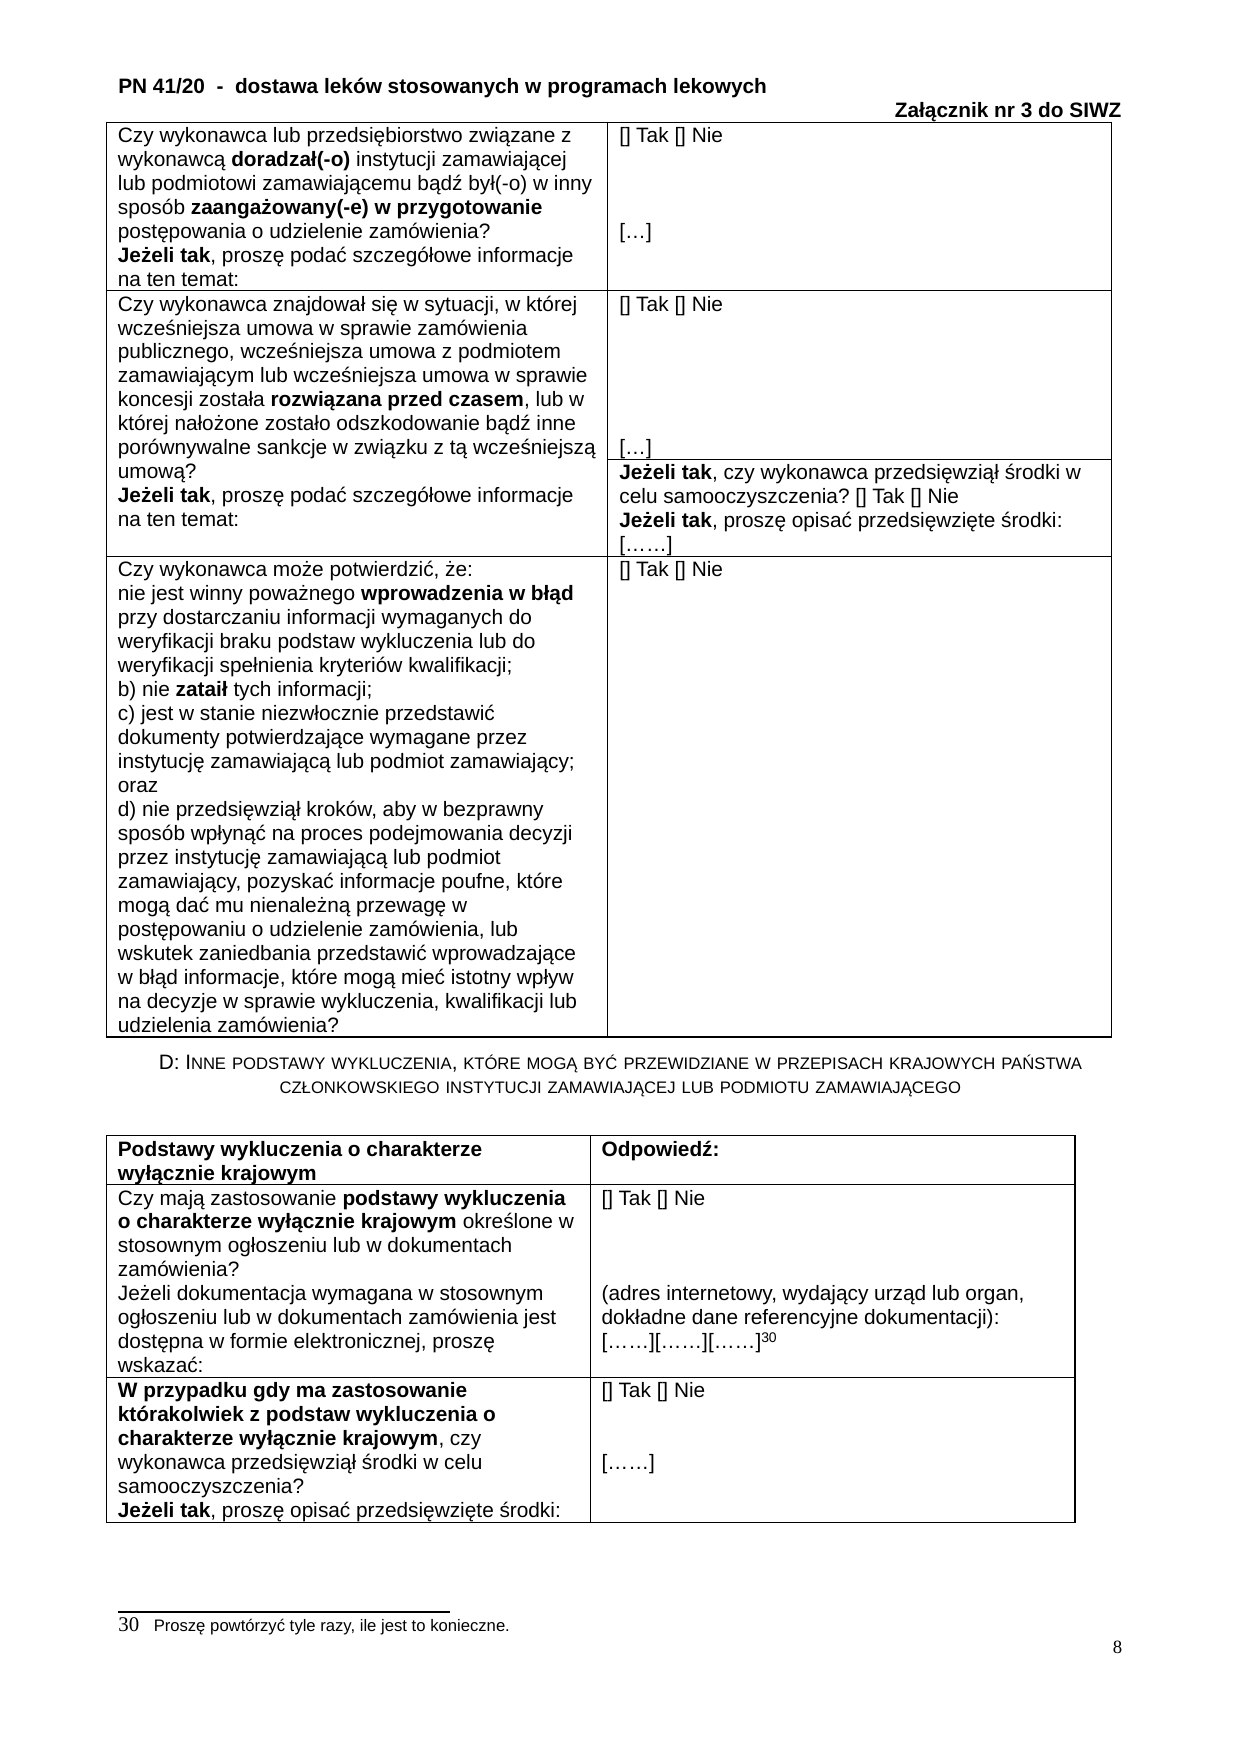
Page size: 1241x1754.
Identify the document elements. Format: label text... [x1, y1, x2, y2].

table_cell [] Tak [] Nie (adres internetowy, wydający urząd lub organ, dokładne dane referencyjne dokumentacji): [……][……][……] [591, 1185, 1074, 1377]
table_cell Czy wykonawca może potwierdzić, że: nie jest winny poważnego wprowadzenia w błąd przy dostarczaniu informacji wymaganych do weryfikacji braku podstaw wykluczenia lub do weryfikacji spełnienia kryteriów kwalifikacji; b) nie zataił tych informacji; c) jest w stanie niezwłocznie przedstawić dokumenty potwierdzające wymagane przez instytucję zamawiającą lub podmiot zamawiający; oraz d) nie przedsięwziął kroków, aby w bezprawny sposób wpłynąć na proces podejmowania decyzji przez instytucję zamawiającą lub podmiot zamawiający, pozyskać informacje poufne, które mogą dać mu nienależną przewagę w postępowaniu o udzielenie zamówienia, lub wskutek zaniedbania przedstawić wprowadzające w błąd informacje, które mogą mieć istotny wpływ na decyzje w sprawie wykluczenia, kwalifikacji lub udzielenia zamówienia? [107, 557, 607, 1036]
title D: Inne podstawy wykluczenia, które mogą być przewidziane w przepisach krajowych państwa członkowskiego instytucji zamawiającej lub podmiotu zamawiającego [118, 1050, 1122, 1098]
table_header Podstawy wykluczenia o charakterze wyłącznie krajowym [107, 1136, 590, 1184]
table_cell [] Tak [] Nie [……] [591, 1378, 1074, 1522]
table_cell [] Tak [] Nie […] [608, 291, 1111, 459]
table_cell Czy wykonawca lub przedsiębiorstwo związane z wykonawcą doradzał(-o) instytucji zamawiającej lub podmiotowi zamawiającemu bądź był(-o) w inny sposób zaangażowany(-e) w przygotowanie postępowania o udzielenie zamówienia? Jeżeli tak, proszę podać szczegółowe informacje na ten temat: [107, 123, 607, 290]
table_cell W przypadku gdy ma zastosowanie którakolwiek z podstaw wykluczenia o charakterze wyłącznie krajowym, czy wykonawca przedsięwziął środki w celu samooczyszczenia? Jeżeli tak, proszę opisać przedsięwzięte środki: [107, 1378, 590, 1522]
table_header Odpowiedź: [591, 1136, 1074, 1184]
table_cell Jeżeli tak, czy wykonawca przedsięwziął środki w celu samooczyszczenia? [] Tak [] Nie Jeżeli tak, proszę opisać przedsięwzięte środki: [……] [608, 460, 1111, 556]
table_cell [] Tak [] Nie [608, 557, 1111, 1036]
table_cell [] Tak [] Nie […] [608, 123, 1111, 290]
table_cell Czy wykonawca znajdował się w sytuacji, w której wcześniejsza umowa w sprawie zamówienia publicznego, wcześniejsza umowa z podmiotem zamawiającym lub wcześniejsza umowa w sprawie koncesji została rozwiązana przed czasem, lub w której nałożone zostało odszkodowanie bądź inne porównywalne sankcje w związku z tą wcześniejszą umową? Jeżeli tak, proszę podać szczegółowe informacje na ten temat: [107, 291, 607, 556]
table_cell Czy mają zastosowanie podstawy wykluczenia o charakterze wyłącznie krajowym określone w stosownym ogłoszeniu lub w dokumentach zamówienia? Jeżeli dokumentacja wymagana w stosownym ogłoszeniu lub w dokumentach zamówienia jest dostępna w formie elektronicznej, proszę wskazać: [107, 1185, 590, 1377]
